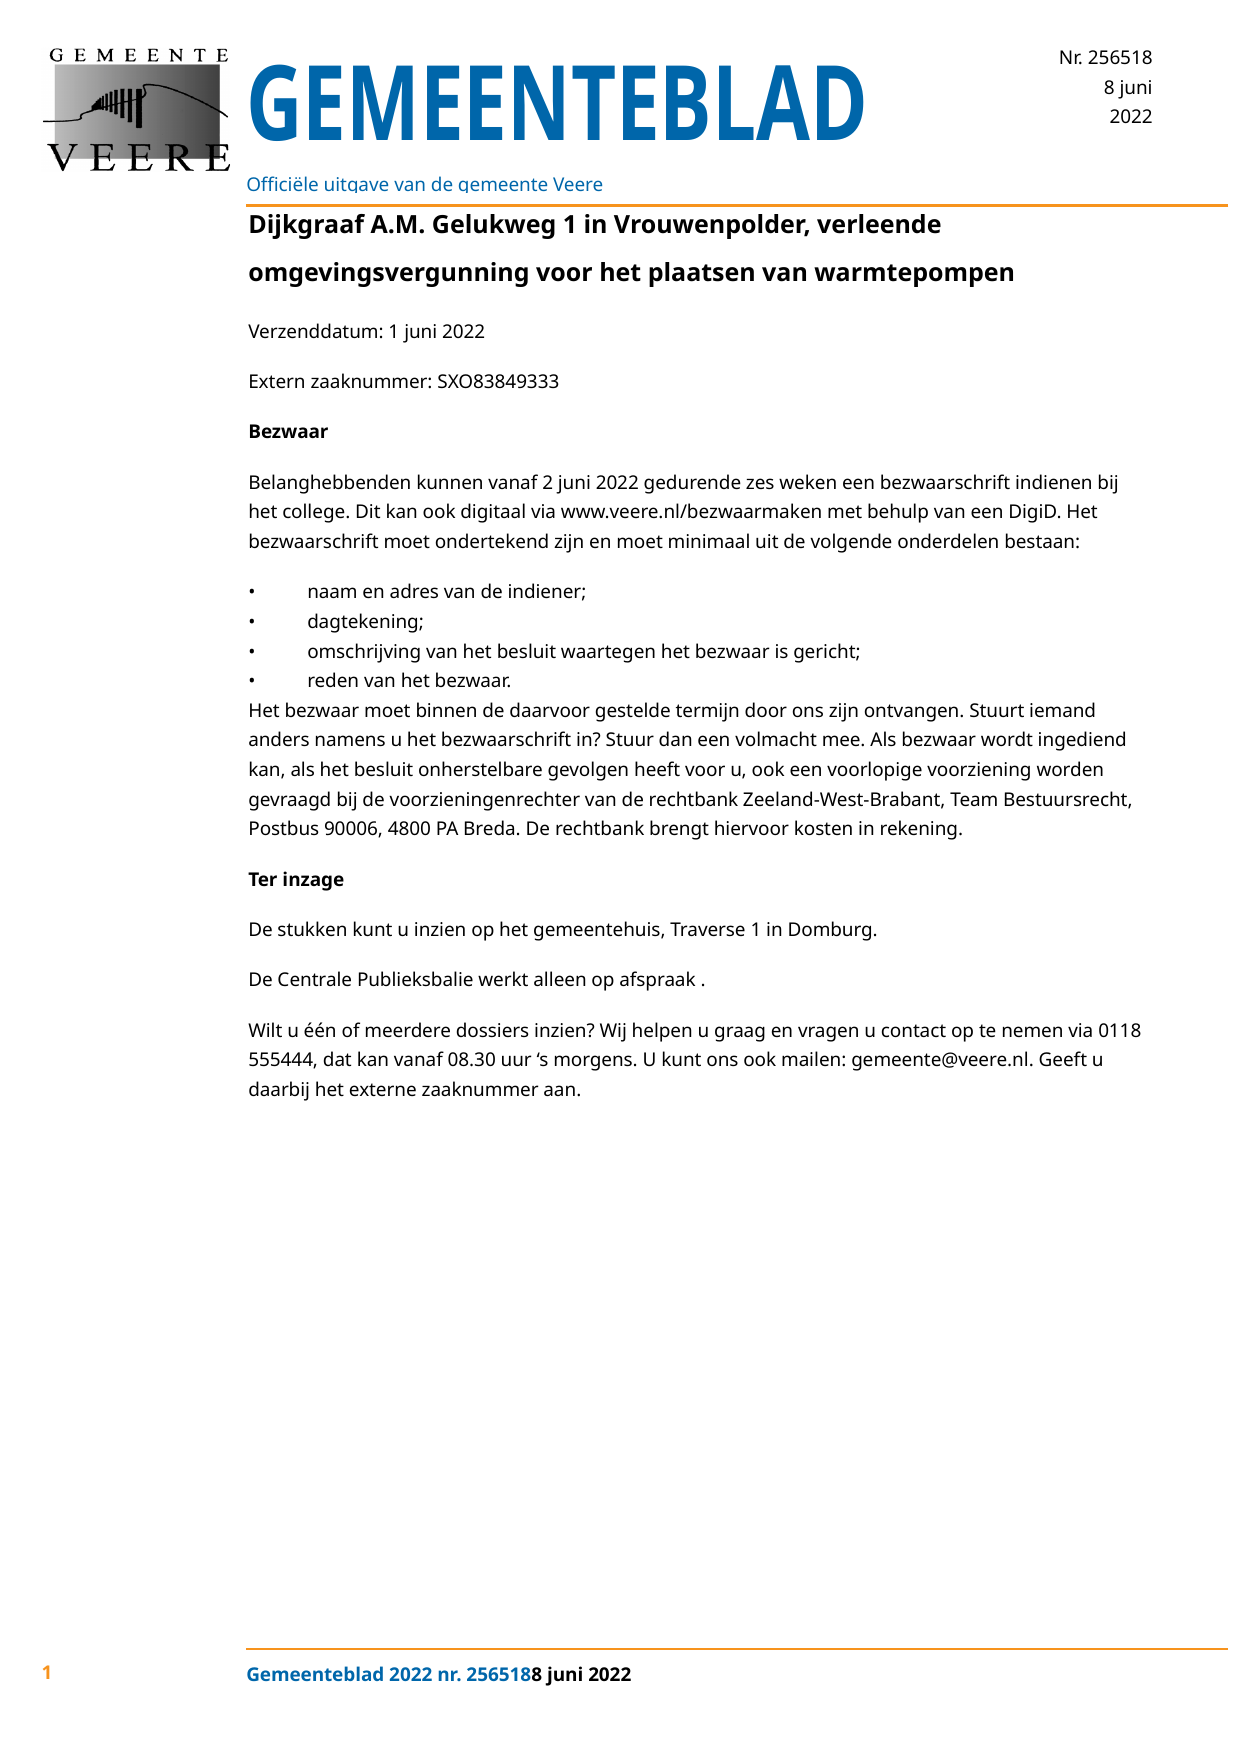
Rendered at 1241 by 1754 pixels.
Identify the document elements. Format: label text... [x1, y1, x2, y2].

list reden van het bezwaar. [248, 667, 1152, 693]
text Ter inzage [248, 866, 1152, 892]
text De Centrale Publieksbalie werkt alleen op afspraak . [248, 967, 1152, 992]
text De stukken kunt u inzien op het gemeentehuis, Traverse 1 in Domburg. [248, 916, 1152, 942]
text Wilt u één of meerdere dossiers inzien? Wij helpen u graag en vragen u contact op te nemen via 0118 555444, dat kan vanaf 08.30 uur ‘s morgens. U kunt ons ook mailen: gemeente@veere.nl. Geeft u daarbij het externe zaaknummer aan. [248, 1017, 1152, 1102]
picture [41, 47, 231, 172]
list omschrijving van het besluit waartegen het bezwaar is gericht; [248, 638, 1152, 664]
list naam en adres van de indiener; [248, 579, 1152, 604]
text Verzenddatum: 1 juni 2022 [248, 318, 1152, 344]
text Het bezwaar moet binnen de daarvoor gestelde termijn door ons zijn ontvangen. Stuurt iemand anders namens u het bezwaarschrift in? Stuur dan een volmacht mee. Als bezwaar wordt ingediend kan, als het besluit onherstelbare gevolgen heeft voor u, ook een voorlopige voorziening worden gevraagd bij de voorzieningenrechter van de rechtbank Zeeland-West-Brabant, Team Bestuursrecht, Postbus 90006, 4800 PA Breda. De rechtbank brengt hiervoor kosten in rekening. [248, 697, 1152, 841]
text Dijkgraaf A.M. Gelukweg 1 in Vrouwenpolder, verleende omgevingsvergunning voor het plaatsen van warmtepompen [248, 207, 1152, 288]
text Belanghebbenden kunnen vanaf 2 juni 2022 gedurende zes weken een bezwaarschrift indienen bij het college. Dit kan ook digitaal via www.veere.nl/bezwaarmaken met behulp van een DigiD. Het bezwaarschrift moet ondertekend zijn en moet minimaal uit de volgende onderdelen bestaan: [248, 469, 1152, 554]
text Bezwaar [248, 419, 1152, 444]
list dagtekening; [248, 608, 1152, 634]
text Extern zaaknummer: SXO83849333 [248, 368, 1152, 394]
